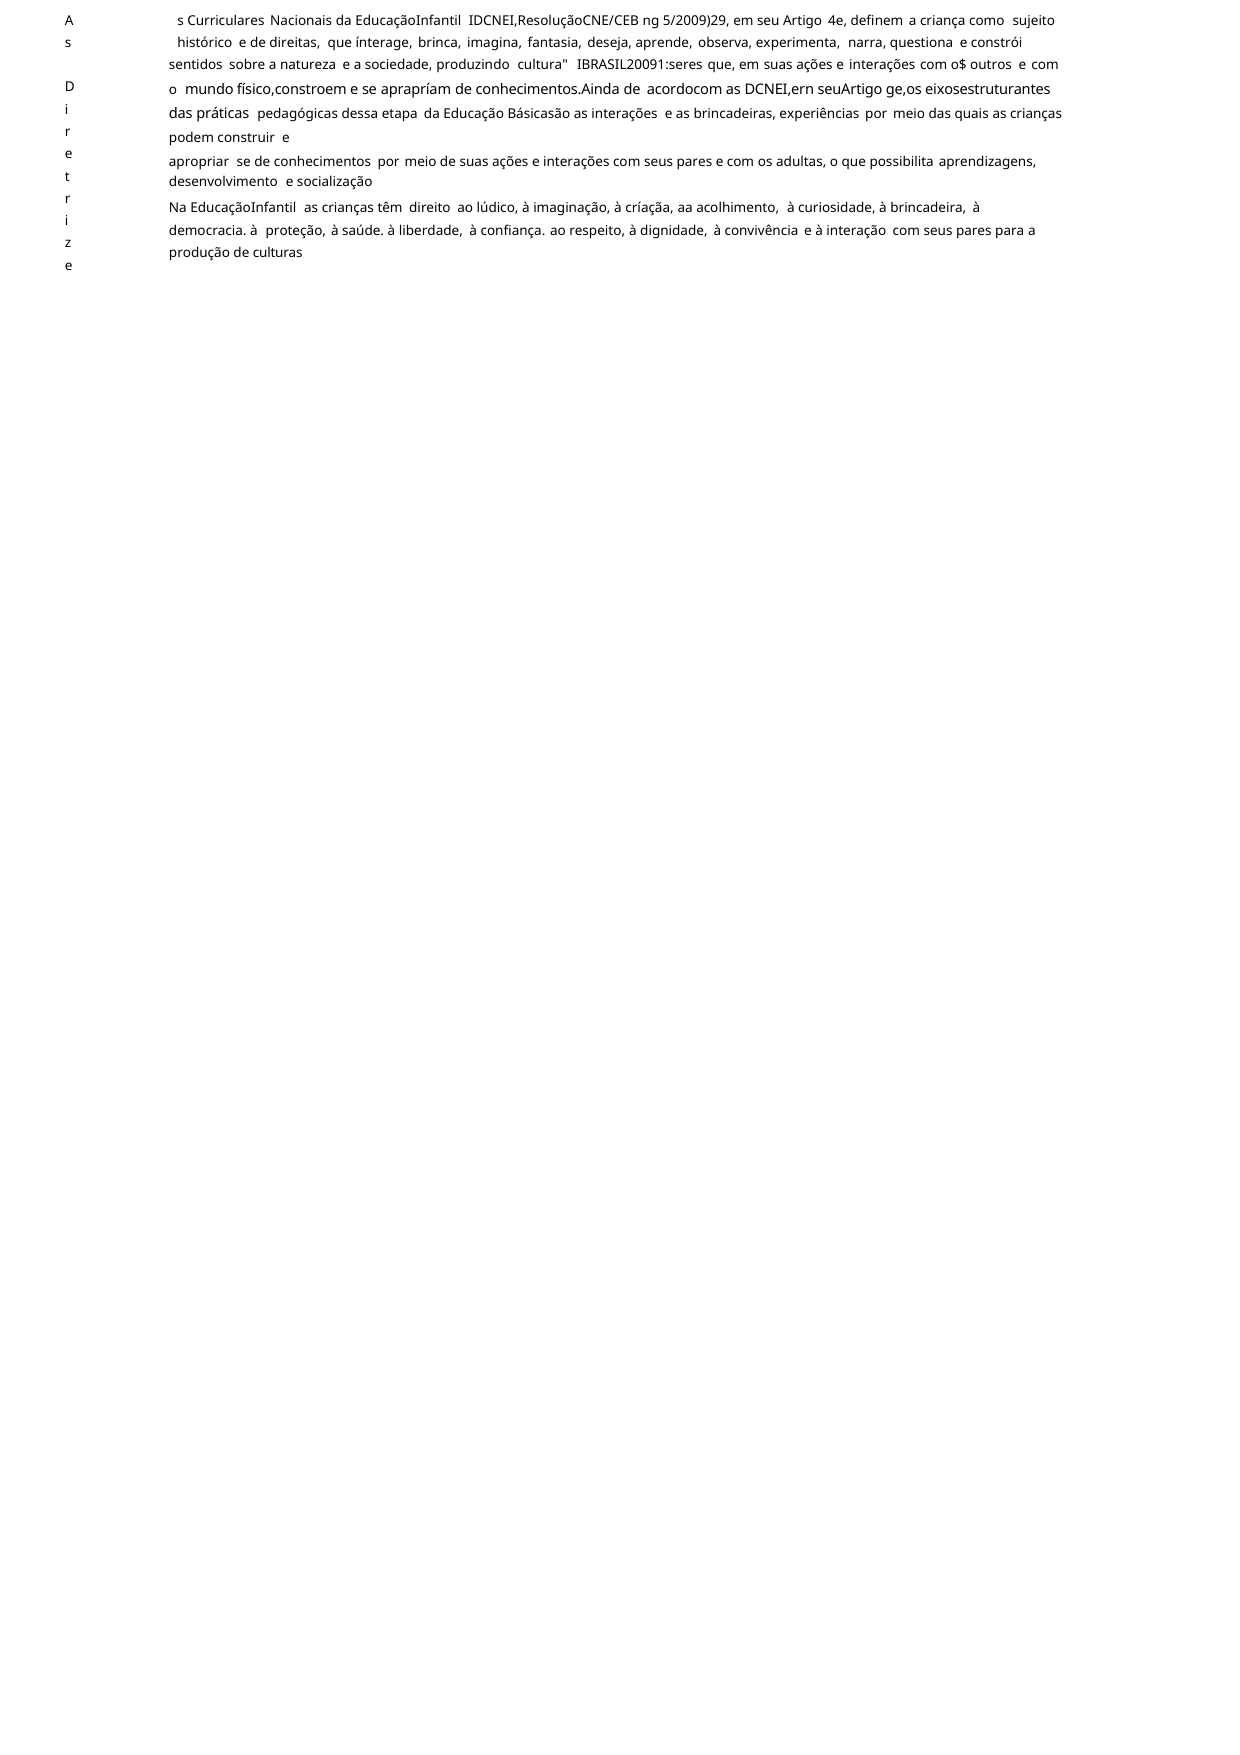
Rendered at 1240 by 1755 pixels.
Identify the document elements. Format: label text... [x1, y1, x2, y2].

text As Diretrizes Curriculares Nacionais da EducaçãoInfantil IDCNEI,ResoluçãoCNE/CEB ng 5/2009)29, em seu Artigo 4e, definem a criança como sujeito histórico e de direitas, que ínterage, brinca, imagina, fantasia, deseja, aprende, observa, experimenta, narra, questiona e constrói [177, 10, 1056, 51]
text sentidos sobre a natureza e a sociedade, produzindo cultura" IBRASIL20091:seres que, em suas ações e interações com o$ outros e com o mundo físico,constroem e se aprapríam de conhecimentos.Ainda de acordocom as DCNEI,ern seuArtigo ge,os eixosestruturantes das práticas pedagógicas dessa etapa da Educação Básicasão as interações e as brincadeiras, experiências por meio das quais as crianças podem construir e [169, 55, 1066, 146]
text Na EducaçãoInfantil as crianças têm direito ao lúdico, à imaginação, à críaçãa, aa acolhimento, à curiosidade, à brincadeira, à democracia. à proteção, à saúde. à liberdade, à confiança. ao respeito, à dignidade, à convivência e à interação com seus pares para a produção de culturas [169, 198, 1056, 261]
text apropriar se de conhecimentos por meio de suas ações e interações com seus pares e com os adultas, o que possibilita aprendizagens, desenvolvimento e socialização [169, 152, 1056, 191]
